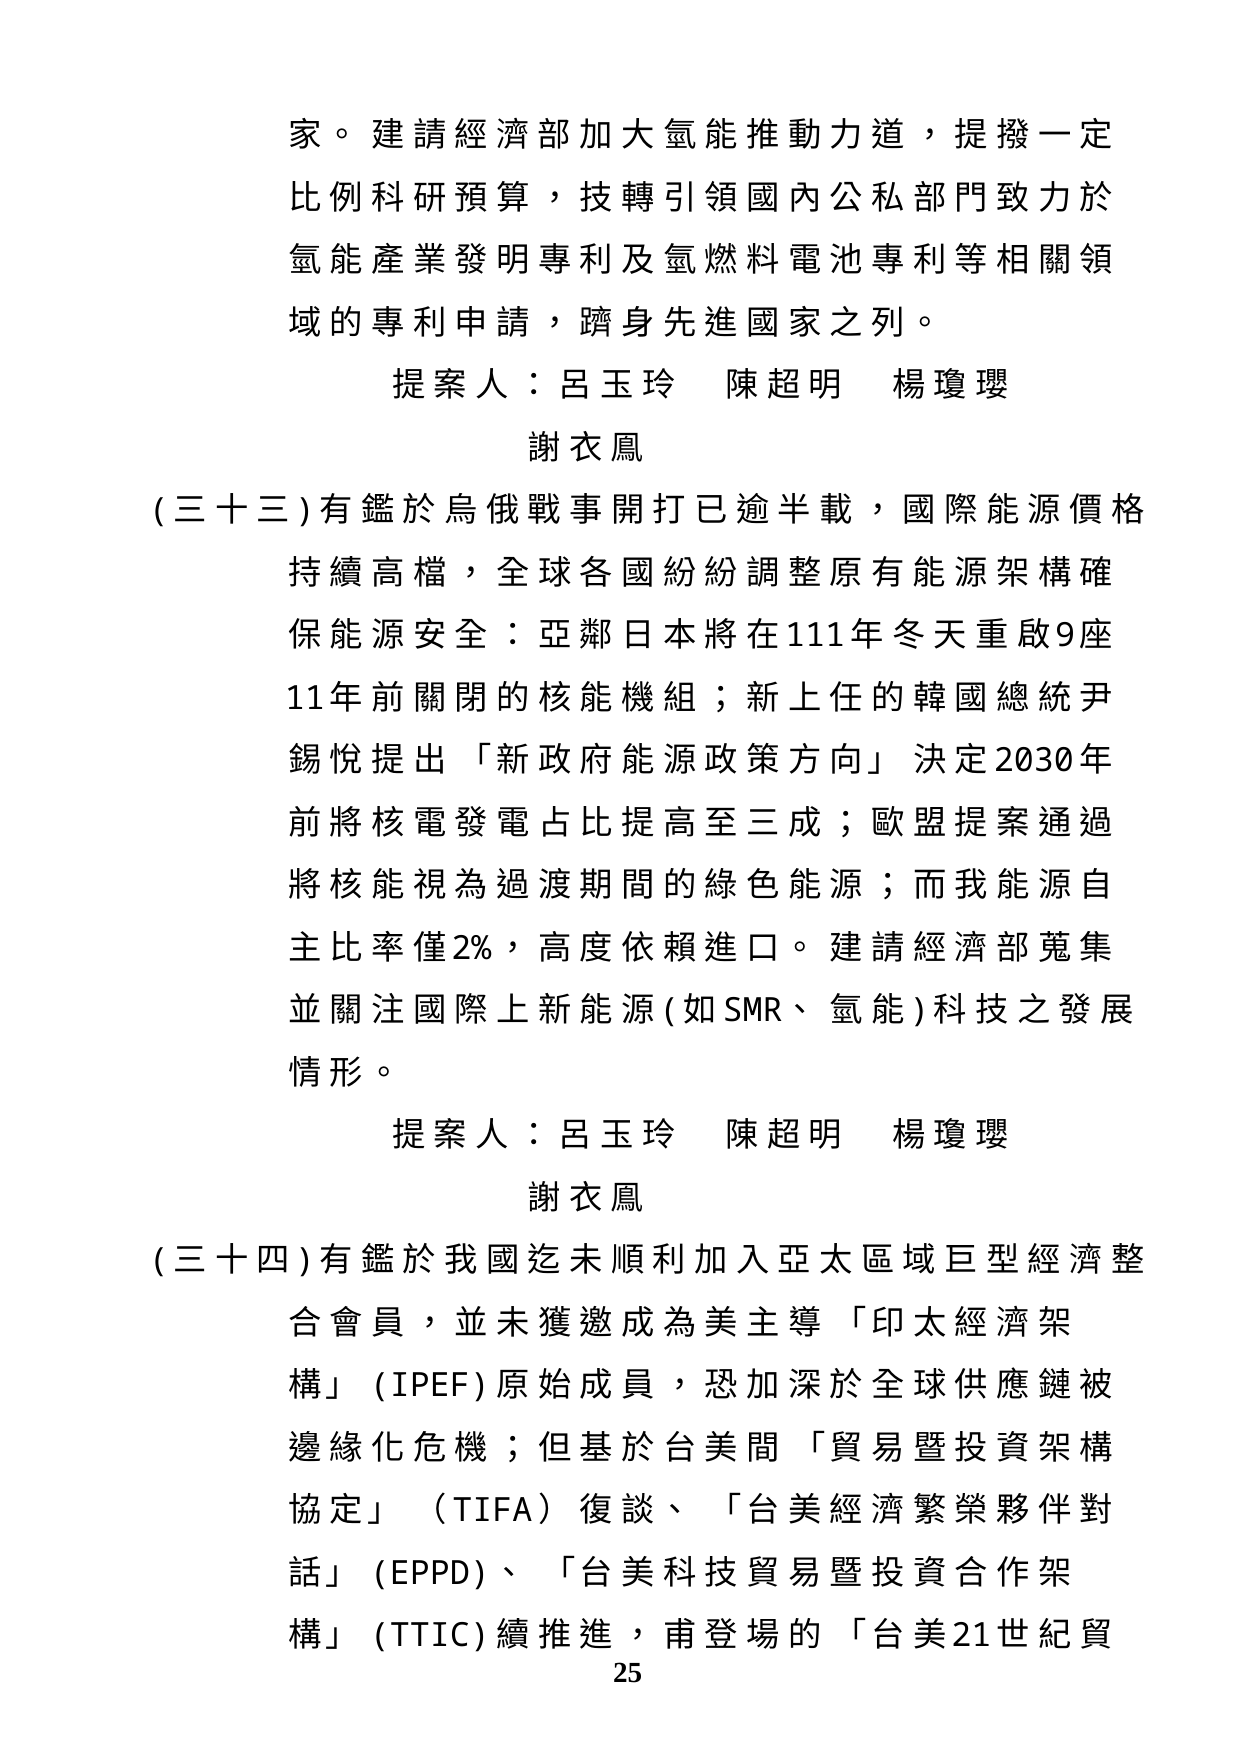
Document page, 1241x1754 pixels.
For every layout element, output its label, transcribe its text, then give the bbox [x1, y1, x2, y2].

text 提案人：呂玉玲 陳超明 楊瓊瓔 謝衣鳯 [384, 1091, 1044, 1216]
text 提案人：呂玉玲 陳超明 楊瓊瓔 謝衣鳯 [384, 341, 1044, 466]
text 家。建請經濟部加大氫能推動力道，提撥一定比例科研預算，技轉引領國內公私部門致力於氫能產業發明專利及氫燃料電池專利等相關領域的專利申請，躋身先進國家之列。 [140, 91, 1148, 341]
text (三十三)有鑑於烏俄戰事開打已逾半載，國際能源價格持續高檔，全球各國紛紛調整原有能源架構確保能源安全：亞鄰日本將在111年冬天重啟9座11年前關閉的核能機組；新上任的韓國總統尹錫悅提出「新政府能源政策方向」決定2030年前將核電發電占比提高至三成；歐盟提案通過將核能視為過渡期間的綠色能源；而我能源自主比率僅2%，高度依賴進口。建請經濟部蒐集並關注國際上新能源(如SMR、氫能)科技之發展情形。 [140, 466, 1148, 1091]
text (三十四)有鑑於我國迄未順利加入亞太區域巨型經濟整合會員，並未獲邀成為美主導「印太經濟架構」(IPEF)原始成員，恐加深於全球供應鏈被邊緣化危機；但基於台美間「貿易暨投資架構協定」（TIFA）復談、「台美經濟繁榮夥伴對話」(EPPD)、「台美科技貿易暨投資合作架構」(TTIC)續推進，甫登場的「台美21世紀貿 [140, 1216, 1148, 1653]
